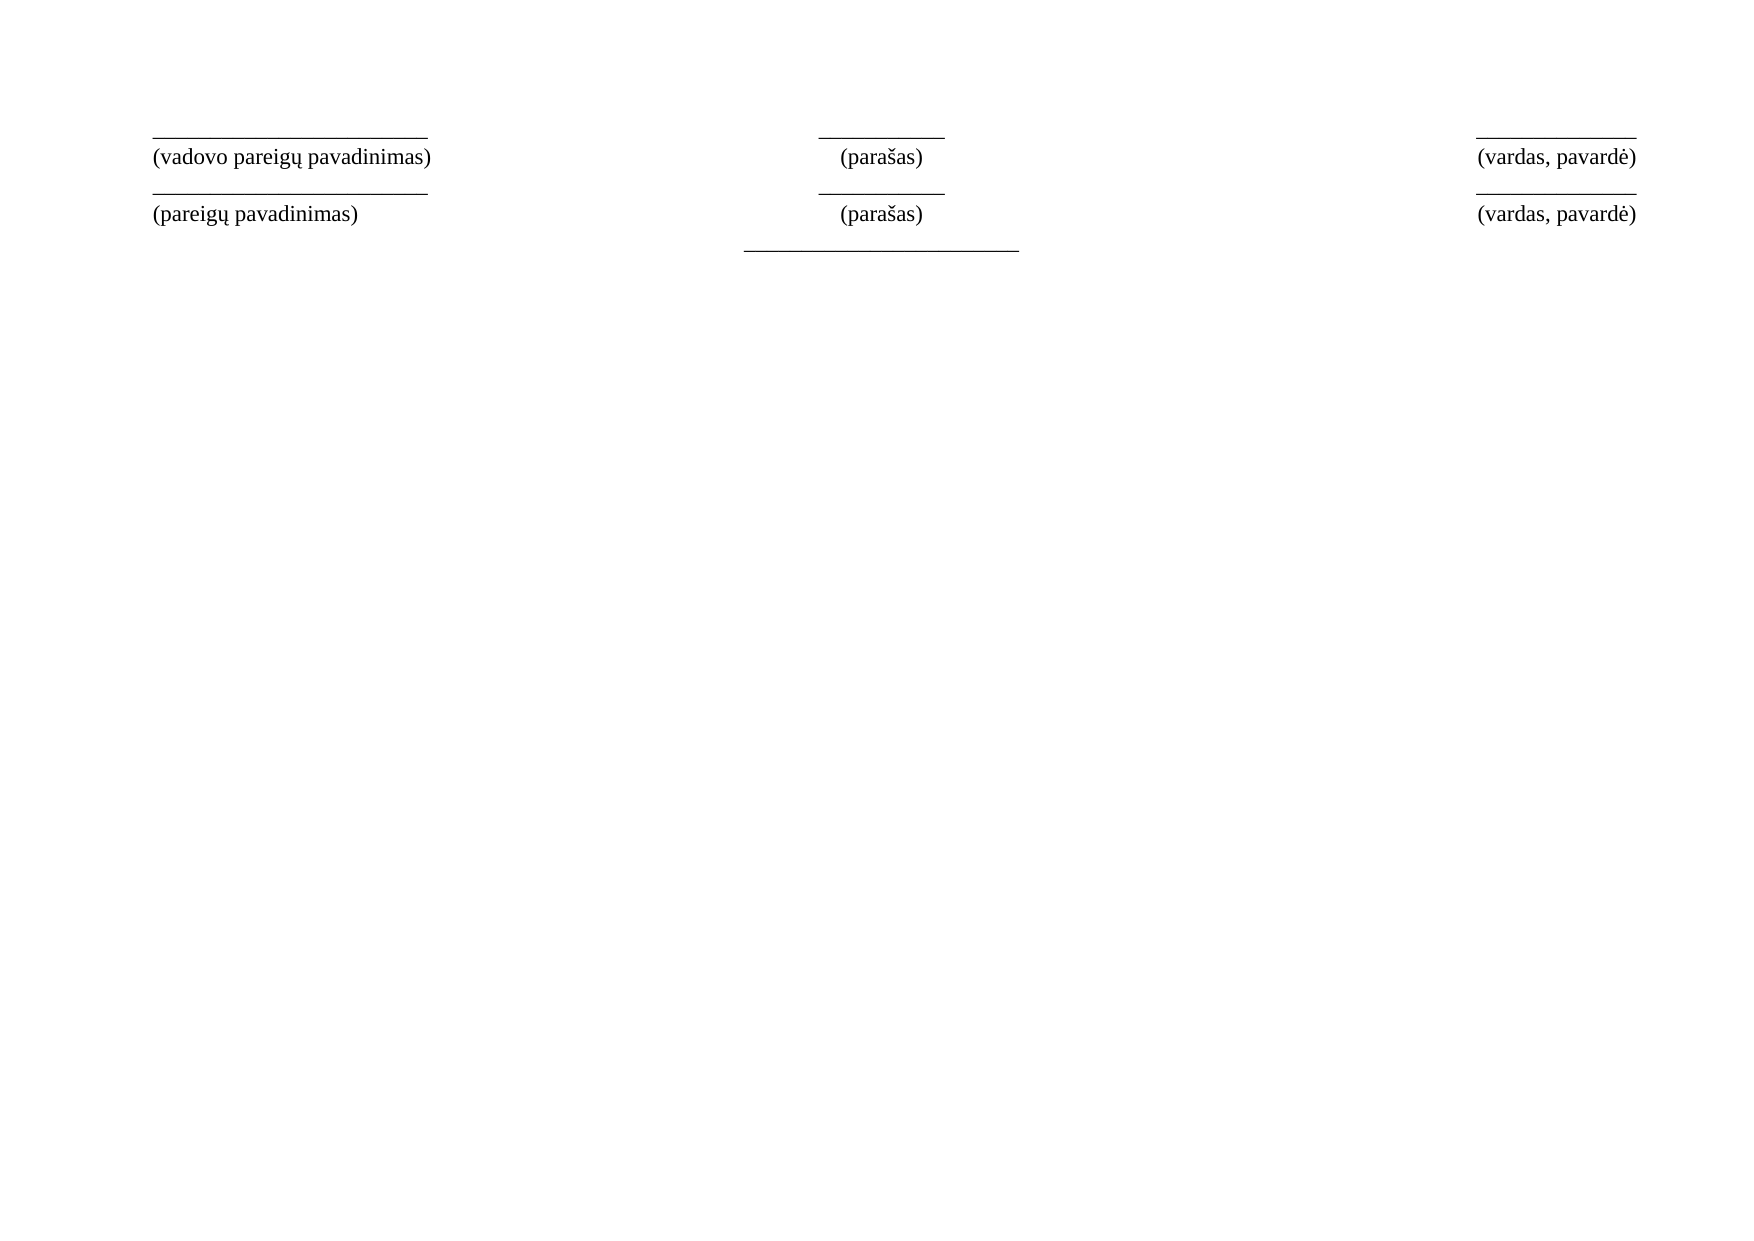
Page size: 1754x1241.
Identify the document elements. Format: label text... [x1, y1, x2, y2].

table_cell ___________ (parašas) ________________________ [627, 171, 1136, 256]
table_cell ______________ (vardas, pavardė) [1136, 171, 1648, 256]
table_cell ___________ (parašas) [627, 114, 1136, 171]
table_cell [1689, 171, 1695, 256]
table_cell ______________ (vardas, pavardė) [1136, 114, 1648, 171]
table_cell [1648, 171, 1689, 256]
table_cell ________________________ (pareigų pavadinimas) [118, 171, 627, 256]
table_cell [1648, 114, 1689, 171]
table_cell ________________________ (vadovo pareigų pavadinimas) [118, 114, 627, 171]
table_cell [1689, 114, 1695, 171]
